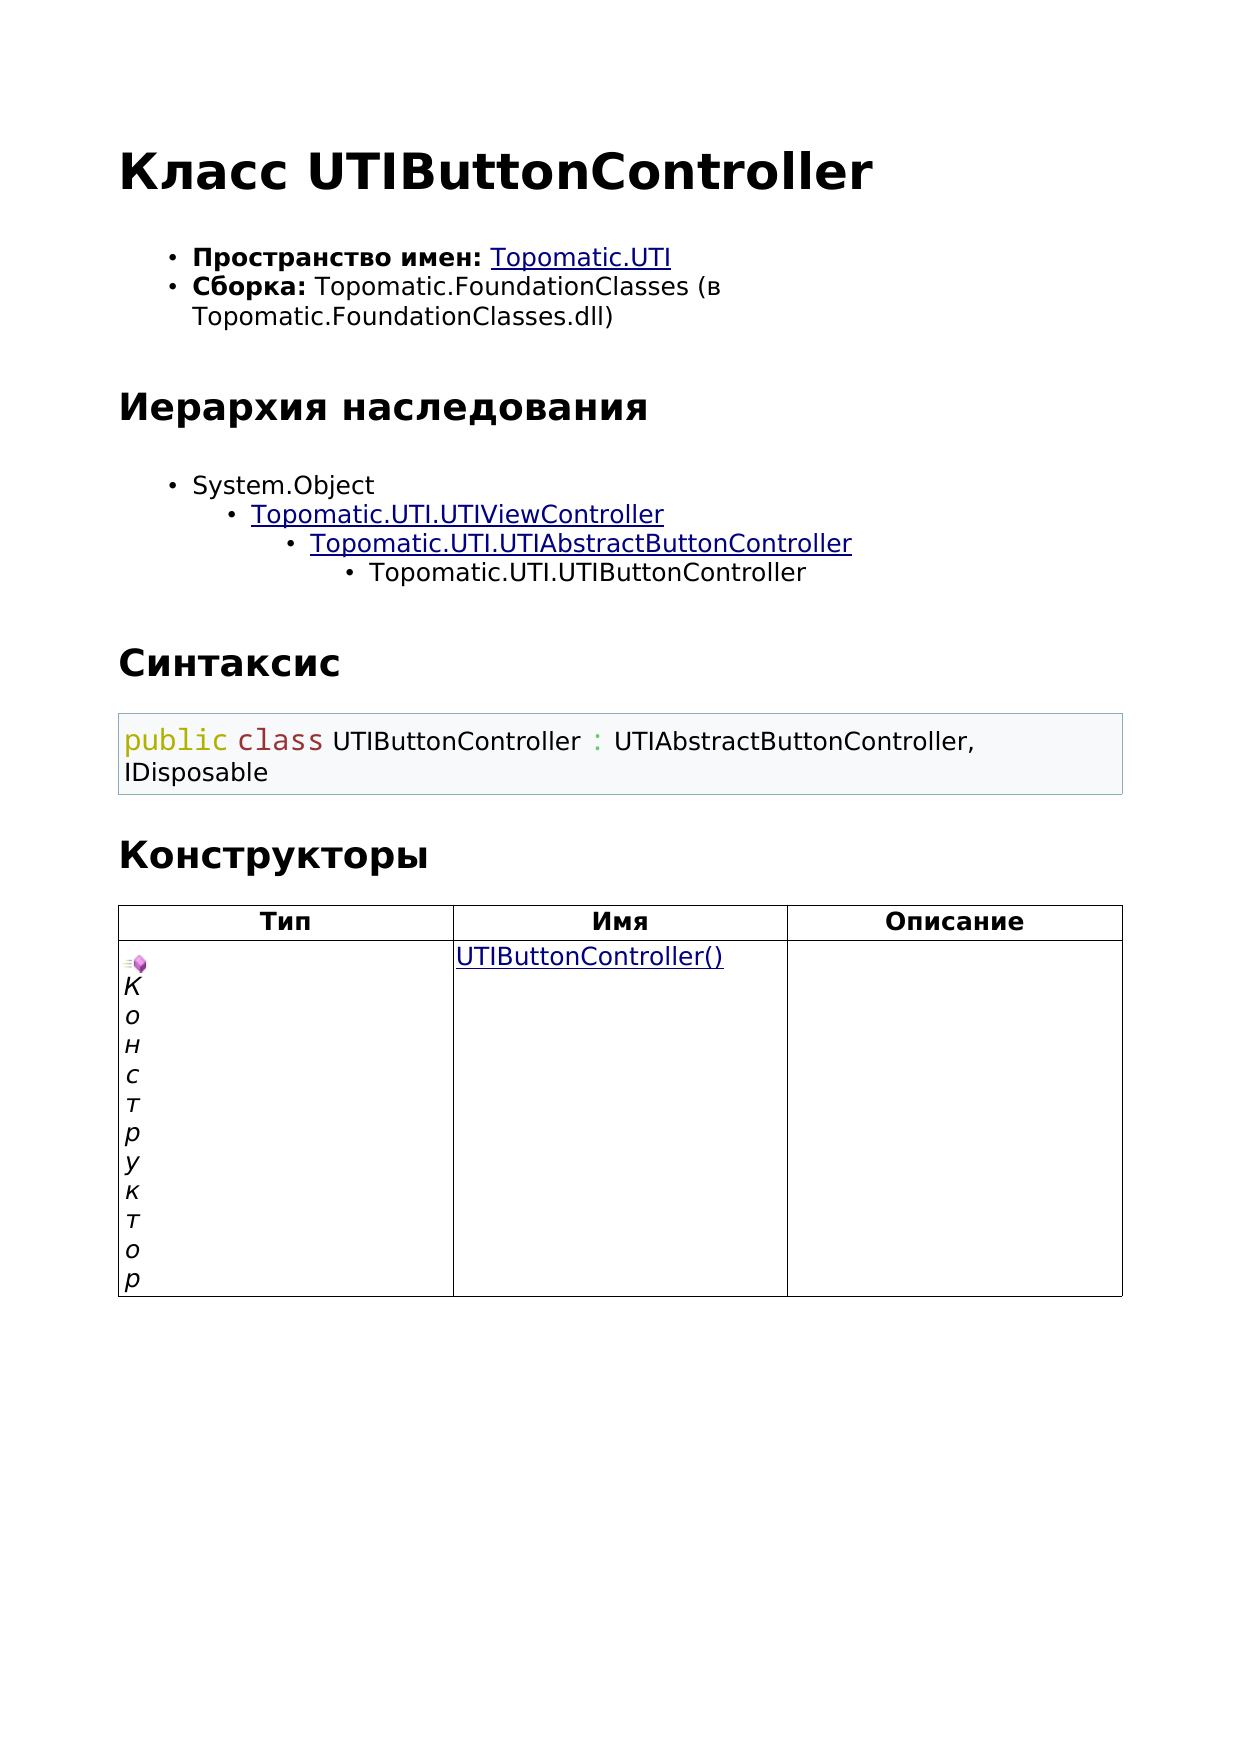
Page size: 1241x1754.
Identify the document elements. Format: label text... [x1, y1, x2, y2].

table_header Тип [119, 906, 453, 939]
subtitle Класс UTIButtonController [118, 143, 1122, 201]
list Сборка: Topomatic.FoundationClasses (в Topomatic.FoundationClasses.dll) [177, 272, 1122, 331]
table_header public class UTIButtonController : UTIAbstractButtonController, IDisposable [119, 714, 1122, 794]
list Topomatic.UTI.UTIViewController [236, 500, 1122, 529]
list Topomatic.UTI.UTIAbstractButtonController [295, 529, 1122, 558]
table_cell UTIButtonController() [454, 941, 787, 1296]
table_header Описание [788, 906, 1122, 939]
subtitle Конструкторы [118, 833, 1122, 877]
list Topomatic.UTI.UTIButtonController [354, 558, 1122, 588]
list Пространство имен: Topomatic.UTI [177, 243, 1122, 272]
table_cell [788, 941, 1122, 1296]
table_header Имя [454, 906, 787, 939]
subtitle Синтаксис [118, 642, 1122, 686]
subtitle Иерархия наследования [118, 385, 1122, 429]
list System.Object [177, 471, 1122, 500]
table_cell [119, 941, 453, 1296]
picture [121, 955, 147, 973]
